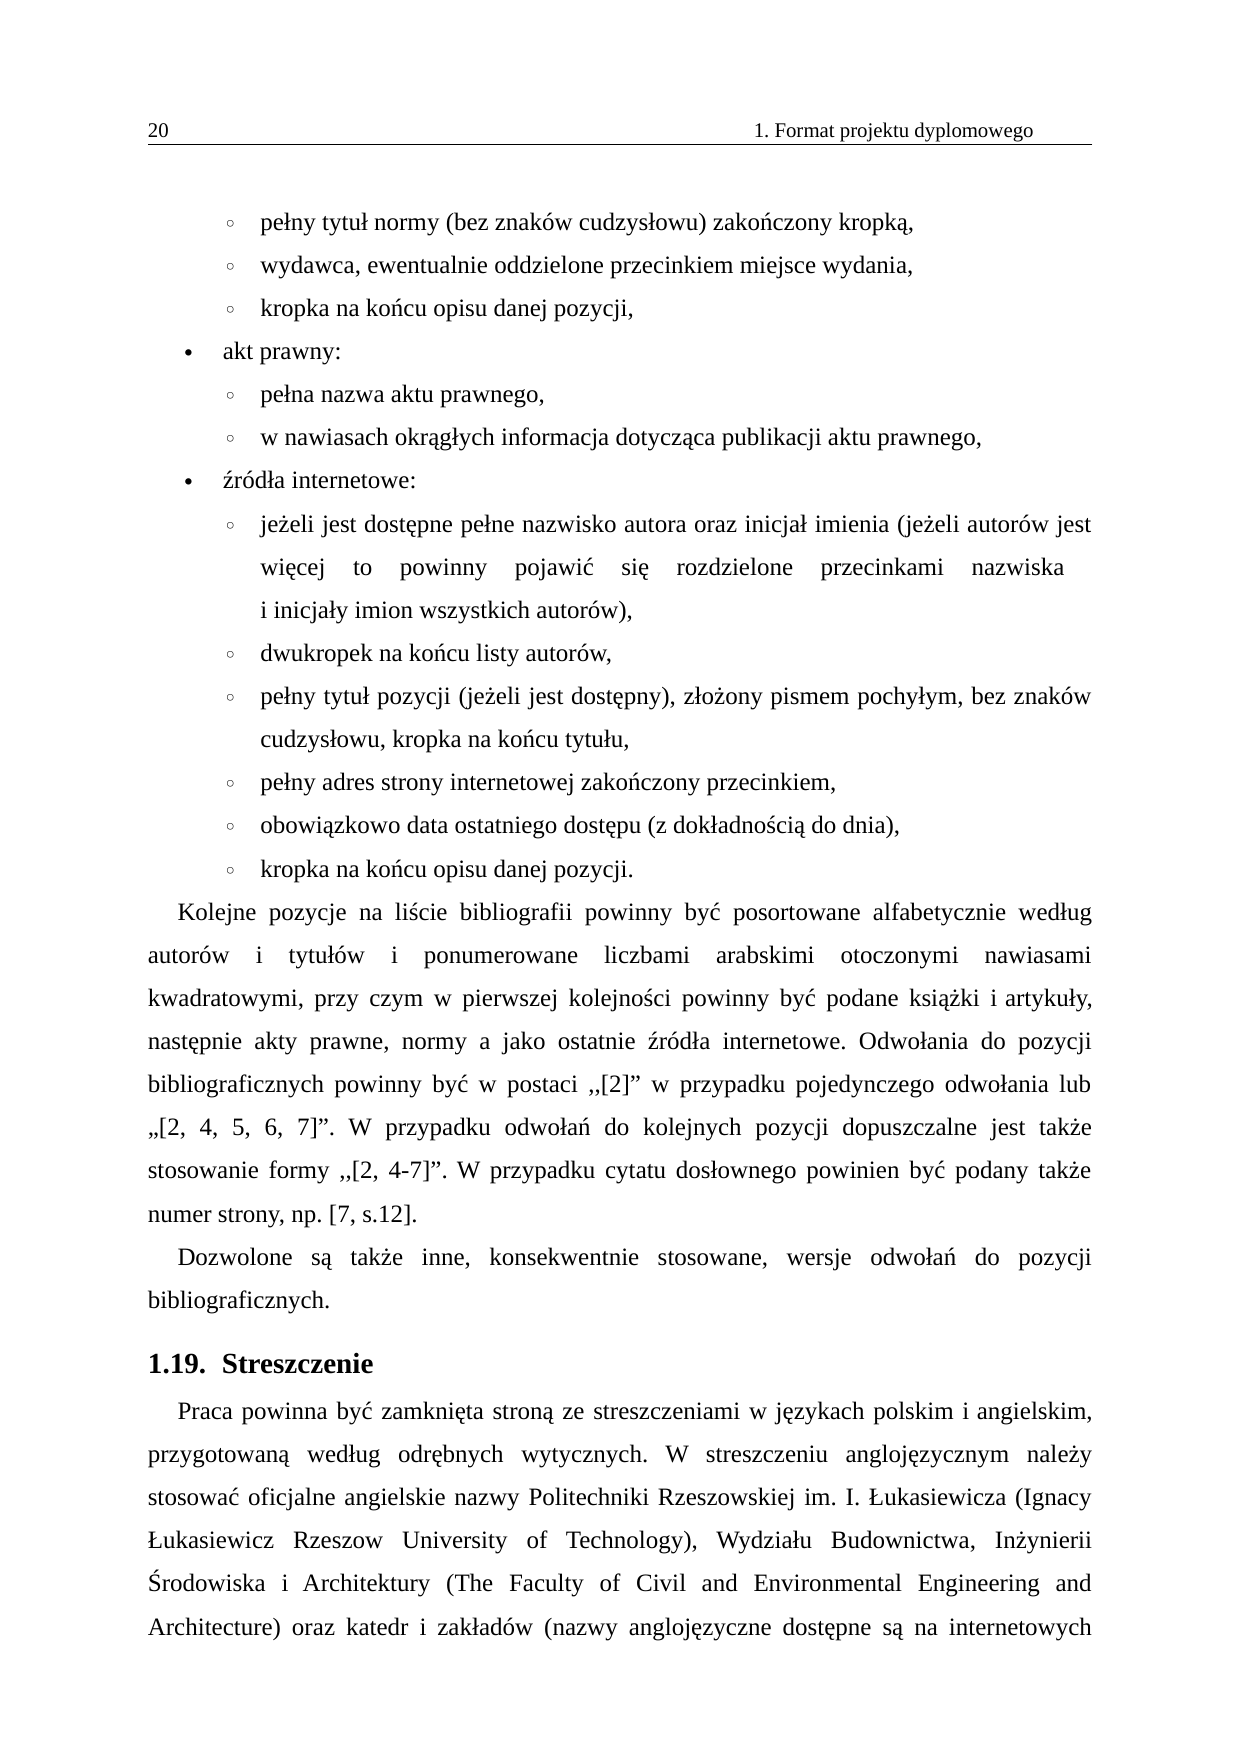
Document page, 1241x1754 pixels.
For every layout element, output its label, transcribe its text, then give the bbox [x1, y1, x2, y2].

list kropka na końcu opisu danej pozycji. [223, 854, 1092, 882]
list dwukropek na końcu listy autorów, [223, 638, 1092, 667]
list pełny adres strony internetowej zakończony przecinkiem, [223, 767, 1092, 796]
list w nawiasach okrągłych informacja dotycząca publikacji aktu prawnego, [223, 422, 1092, 451]
list kropka na końcu opisu danej pozycji, [223, 293, 1092, 322]
subtitle Streszczenie [148, 1346, 1092, 1379]
text Dozwolone są także inne, konsekwentnie stosowane, wersje odwołań do pozycji bibliograficznych. [148, 1242, 1092, 1314]
list pełny tytuł normy (bez znaków cudzysłowu) zakończony kropką, [223, 207, 1092, 236]
text Praca powinna być zamknięta stroną ze streszczeniami w językach polskim i angielskim, przygotowaną według odrębnych wytycznych. W streszczeniu anglojęzycznym należy stosować oficjalne angielskie nazwy Politechniki Rzeszowskiej im. I. Łukasiewicza (Ignacy Łukasiewicz Rzeszow University of Technology), Wydziału Budownictwa, Inżynierii Środowiska i Architektury (The Faculty of Civil and Environmental Engineering and Architecture) oraz katedr i zakładów (nazwy anglojęzyczne dostępne są na internetowych [148, 1396, 1092, 1640]
list źródła internetowe: [185, 466, 1092, 494]
list pełny tytuł pozycji (jeżeli jest dostępny), złożony pismem pochyłym, bez znaków cudzysłowu, kropka na końcu tytułu, [223, 681, 1092, 753]
list pełna nazwa aktu prawnego, [223, 379, 1092, 408]
list wydawca, ewentualnie oddzielone przecinkiem miejsce wydania, [223, 250, 1092, 279]
list jeżeli jest dostępne pełne nazwisko autora oraz inicjał imienia (jeżeli autorów jest więcej to powinny pojawić się rozdzielone przecinkami nazwiska i inicjały imion wszystkich autorów), [223, 509, 1092, 624]
list akt prawny: [185, 336, 1092, 365]
text Kolejne pozycje na liście bibliografii powinny być posortowane alfabetycznie według autorów i tytułów i ponumerowane liczbami arabskimi otoczonymi nawiasami kwadratowymi, przy czym w pierwszej kolejności powinny być podane książki i artykuły, następnie akty prawne, normy a jako ostatnie źródła internetowe. Odwołania do pozycji bibliograficznych powinny być w postaci ,,[2]” w przypadku pojedynczego odwołania lub „[2, 4, 5, 6, 7]”. W przypadku odwołań do kolejnych pozycji dopuszczalne jest także stosowanie formy ,,[2, 4-7]”. W przypadku cytatu dosłownego powinien być podany także numer strony, np. [7, s.12]. [148, 897, 1092, 1227]
list obowiązkowo data ostatniego dostępu (z dokładnością do dnia), [223, 811, 1092, 839]
